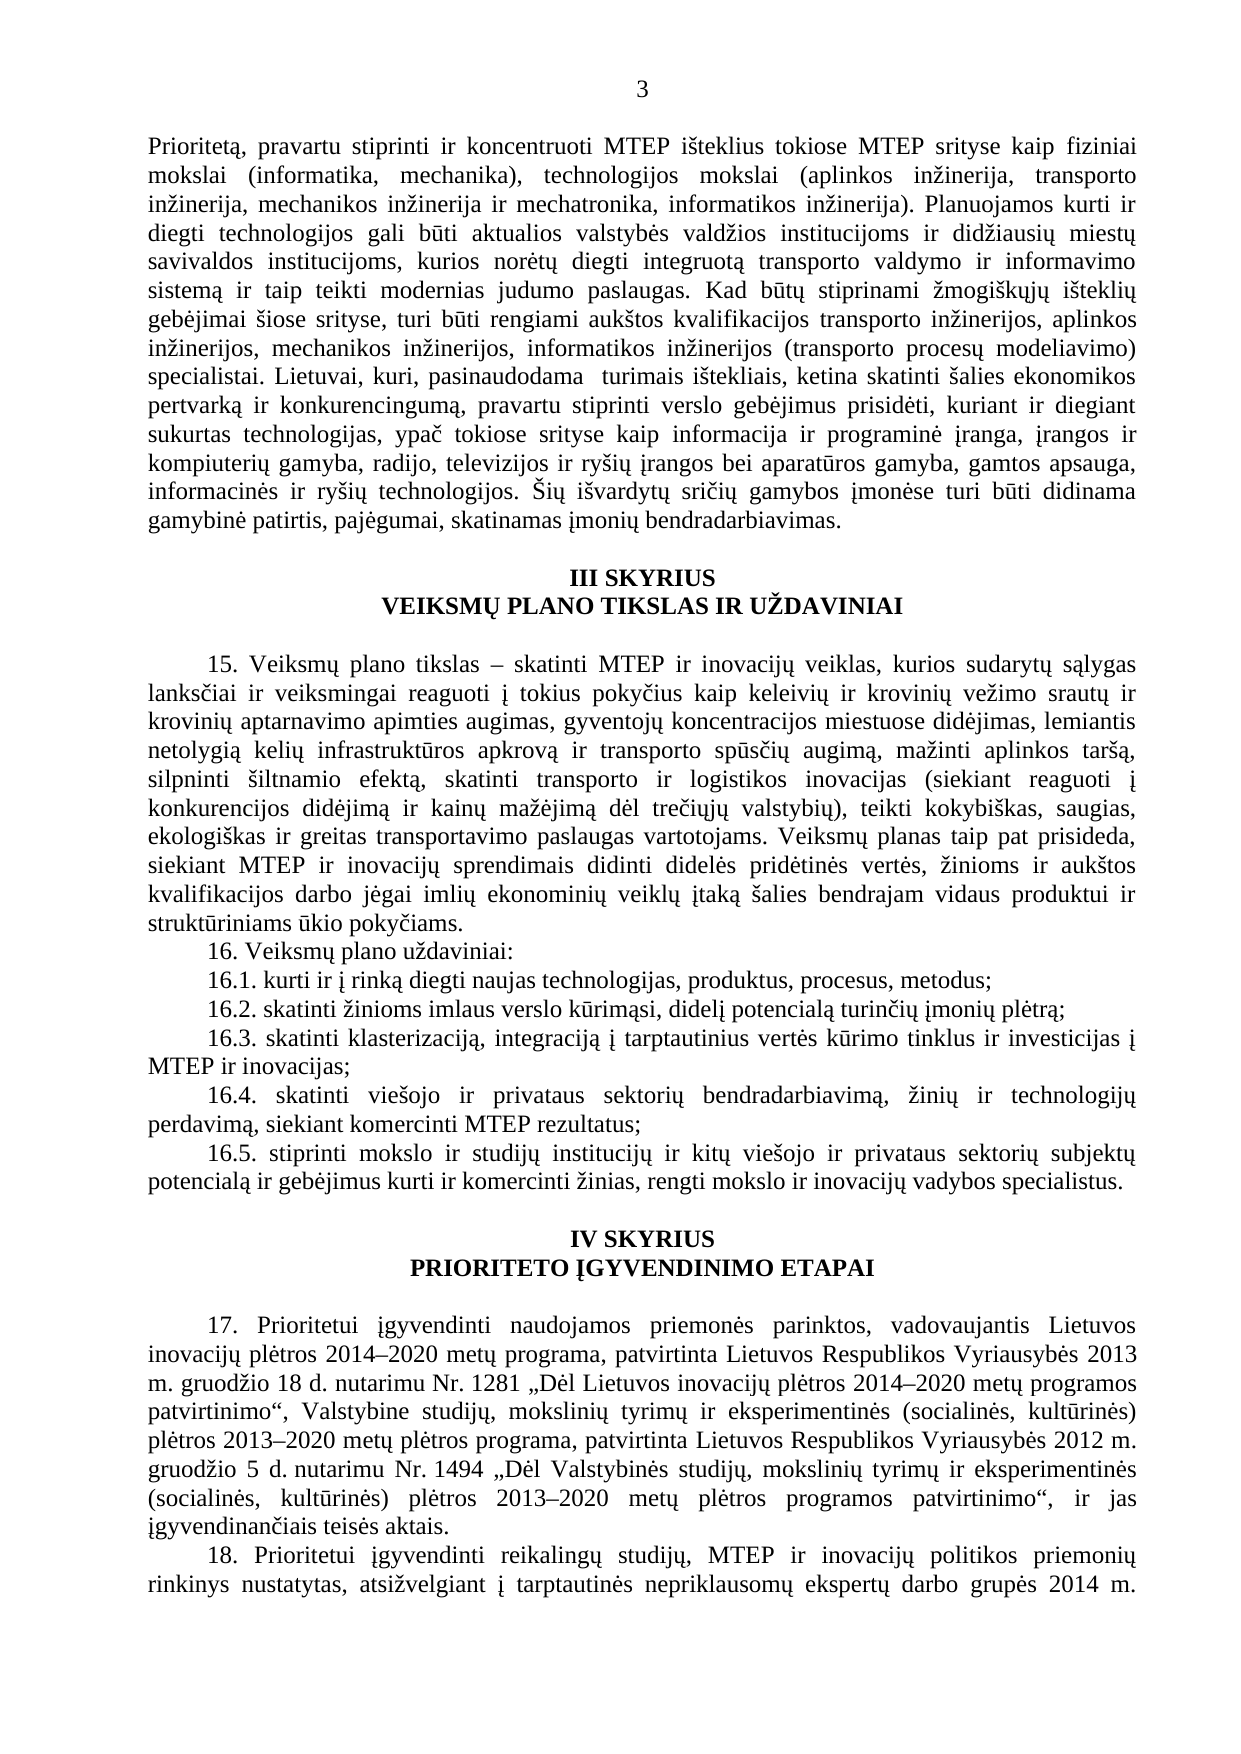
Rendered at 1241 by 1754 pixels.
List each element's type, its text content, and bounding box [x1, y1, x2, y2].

text 16.1. kurti ir į rinką diegti naujas technologijas, produktus, procesus, metodus; [148, 965, 1137, 994]
text 15. Veiksmų plano tikslas – skatinti MTEP ir inovacijų veiklas, kurios sudarytų sąlygas lanksčiai ir veiksmingai reaguoti į tokius pokyčius kaip keleivių ir krovinių vežimo srautų ir krovinių aptarnavimo apimties augimas, gyventojų koncentracijos miestuose didėjimas, lemiantis netolygią kelių infrastruktūros apkrovą ir transporto spūsčių augimą, mažinti aplinkos taršą, silpninti šiltnamio efektą, skatinti transporto ir logistikos inovacijas (siekiant reaguoti į konkurencijos didėjimą ir kainų mažėjimą dėl trečiųjų valstybių), teikti kokybiškas, saugias, ekologiškas ir greitas transportavimo paslaugas vartotojams. Veiksmų planas taip pat prisideda, siekiant MTEP ir inovacijų sprendimais didinti didelės pridėtinės vertės, žinioms ir aukštos kvalifikacijos darbo jėgai imlių ekonominių veiklų įtaką šalies bendrajam vidaus produktui ir struktūriniams ūkio pokyčiams. [148, 649, 1137, 936]
text 17. Prioritetui įgyvendinti naudojamos priemonės parinktos, vadovaujantis Lietuvos inovacijų plėtros 2014–2020 metų programa, patvirtinta Lietuvos Respublikos Vyriausybės 2013 m. gruodžio 18 d. nutarimu Nr. 1281 „Dėl Lietuvos inovacijų plėtros 2014–2020 metų programos patvirtinimo“, Valstybine studijų, mokslinių tyrimų ir eksperimentinės (socialinės, kultūrinės) plėtros 2013–2020 metų plėtros programa, patvirtinta Lietuvos Respublikos Vyriausybės 2012 m. gruodžio 5 d. nutarimu Nr. 1494 „Dėl Valstybinės studijų, mokslinių tyrimų ir eksperimentinės (socialinės, kultūrinės) plėtros 2013–2020 metų plėtros programos patvirtinimo“, ir jas įgyvendinančiais teisės aktais. [148, 1310, 1137, 1540]
text III SKYRIUS [148, 563, 1137, 591]
text VEIKSMŲ PLANO TIKSLAS IR UŽDAVINIAI [148, 591, 1137, 620]
text Prioritetą, pravartu stiprinti ir koncentruoti MTEP išteklius tokiose MTEP srityse kaip fiziniai mokslai (informatika, mechanika), technologijos mokslai (aplinkos inžinerija, transporto inžinerija, mechanikos inžinerija ir mechatronika, informatikos inžinerija). Planuojamos kurti ir diegti technologijos gali būti aktualios valstybės valdžios institucijoms ir didžiausių miestų savivaldos institucijoms, kurios norėtų diegti integruotą transporto valdymo ir informavimo sistemą ir taip teikti modernias judumo paslaugas. Kad būtų stiprinami žmogiškųjų išteklių gebėjimai šiose srityse, turi būti rengiami aukštos kvalifikacijos transporto inžinerijos, aplinkos inžinerijos, mechanikos inžinerijos, informatikos inžinerijos (transporto procesų modeliavimo) specialistai. Lietuvai, kuri, pasinaudodama turimais ištekliais, ketina skatinti šalies ekonomikos pertvarką ir konkurencingumą, pravartu stiprinti verslo gebėjimus prisidėti, kuriant ir diegiant sukurtas technologijas, ypač tokiose srityse kaip informacija ir programinė įranga, įrangos ir kompiuterių gamyba, radijo, televizijos ir ryšių įrangos bei aparatūros gamyba, gamtos apsauga, informacinės ir ryšių technologijos. Šių išvardytų sričių gamybos įmonėse turi būti didinama gamybinė patirtis, pajėgumai, skatinamas įmonių bendradarbiavimas. [148, 131, 1137, 534]
text 16.4. skatinti viešojo ir privataus sektorių bendradarbiavimą, žinių ir technologijų perdavimą, siekiant komercinti MTEP rezultatus; [148, 1080, 1137, 1138]
text 16.5. stiprinti mokslo ir studijų institucijų ir kitų viešojo ir privataus sektorių subjektų potencialą ir gebėjimus kurti ir komercinti žinias, rengti mokslo ir inovacijų vadybos specialistus. [148, 1138, 1137, 1195]
text 18. Prioritetui įgyvendinti reikalingų studijų, MTEP ir inovacijų politikos priemonių rinkinys nustatytas, atsižvelgiant į tarptautinės nepriklausomų ekspertų darbo grupės 2014 m. [148, 1540, 1137, 1598]
text 16.3. skatinti klasterizaciją, integraciją į tarptautinius vertės kūrimo tinklus ir investicijas į MTEP ir inovacijas; [148, 1023, 1137, 1080]
text 16.2. skatinti žinioms imlaus verslo kūrimąsi, didelį potencialą turinčių įmonių plėtrą; [148, 994, 1137, 1023]
text PRIORITETO ĮGYVENDINIMO ETAPAI [148, 1253, 1137, 1281]
text 16. Veiksmų plano uždaviniai: [148, 936, 1137, 965]
text IV SKYRIUS [148, 1224, 1137, 1253]
